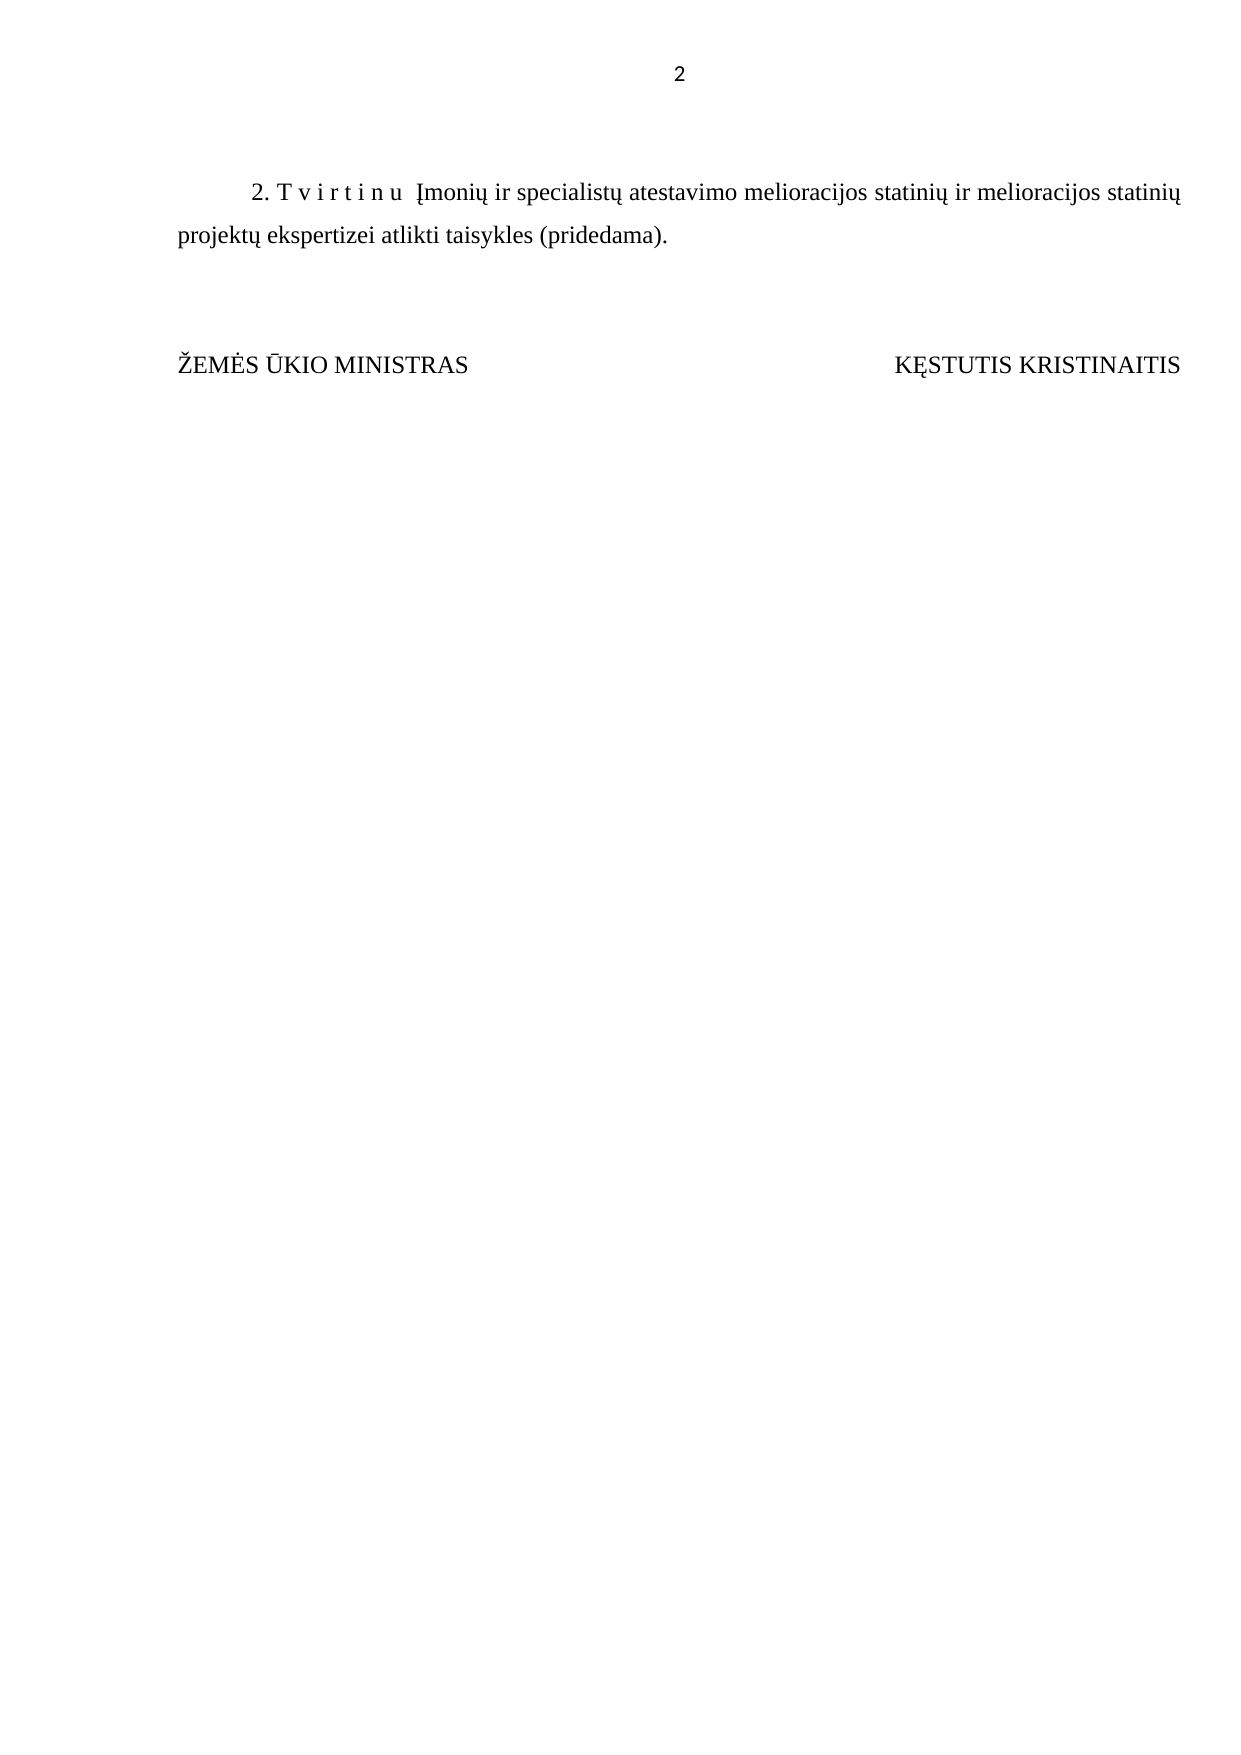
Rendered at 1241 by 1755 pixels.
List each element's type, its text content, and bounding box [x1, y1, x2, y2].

text ŽEMĖS ŪKIO MINISTRAS KĘSTUTIS KRISTINAITIS [177, 350, 1181, 378]
text 2. Tvirtinu Įmonių ir specialistų atestavimo melioracijos statinių ir melioracijos statinių projektų ekspertizei atlikti taisykles (pridedama). [177, 177, 1181, 249]
